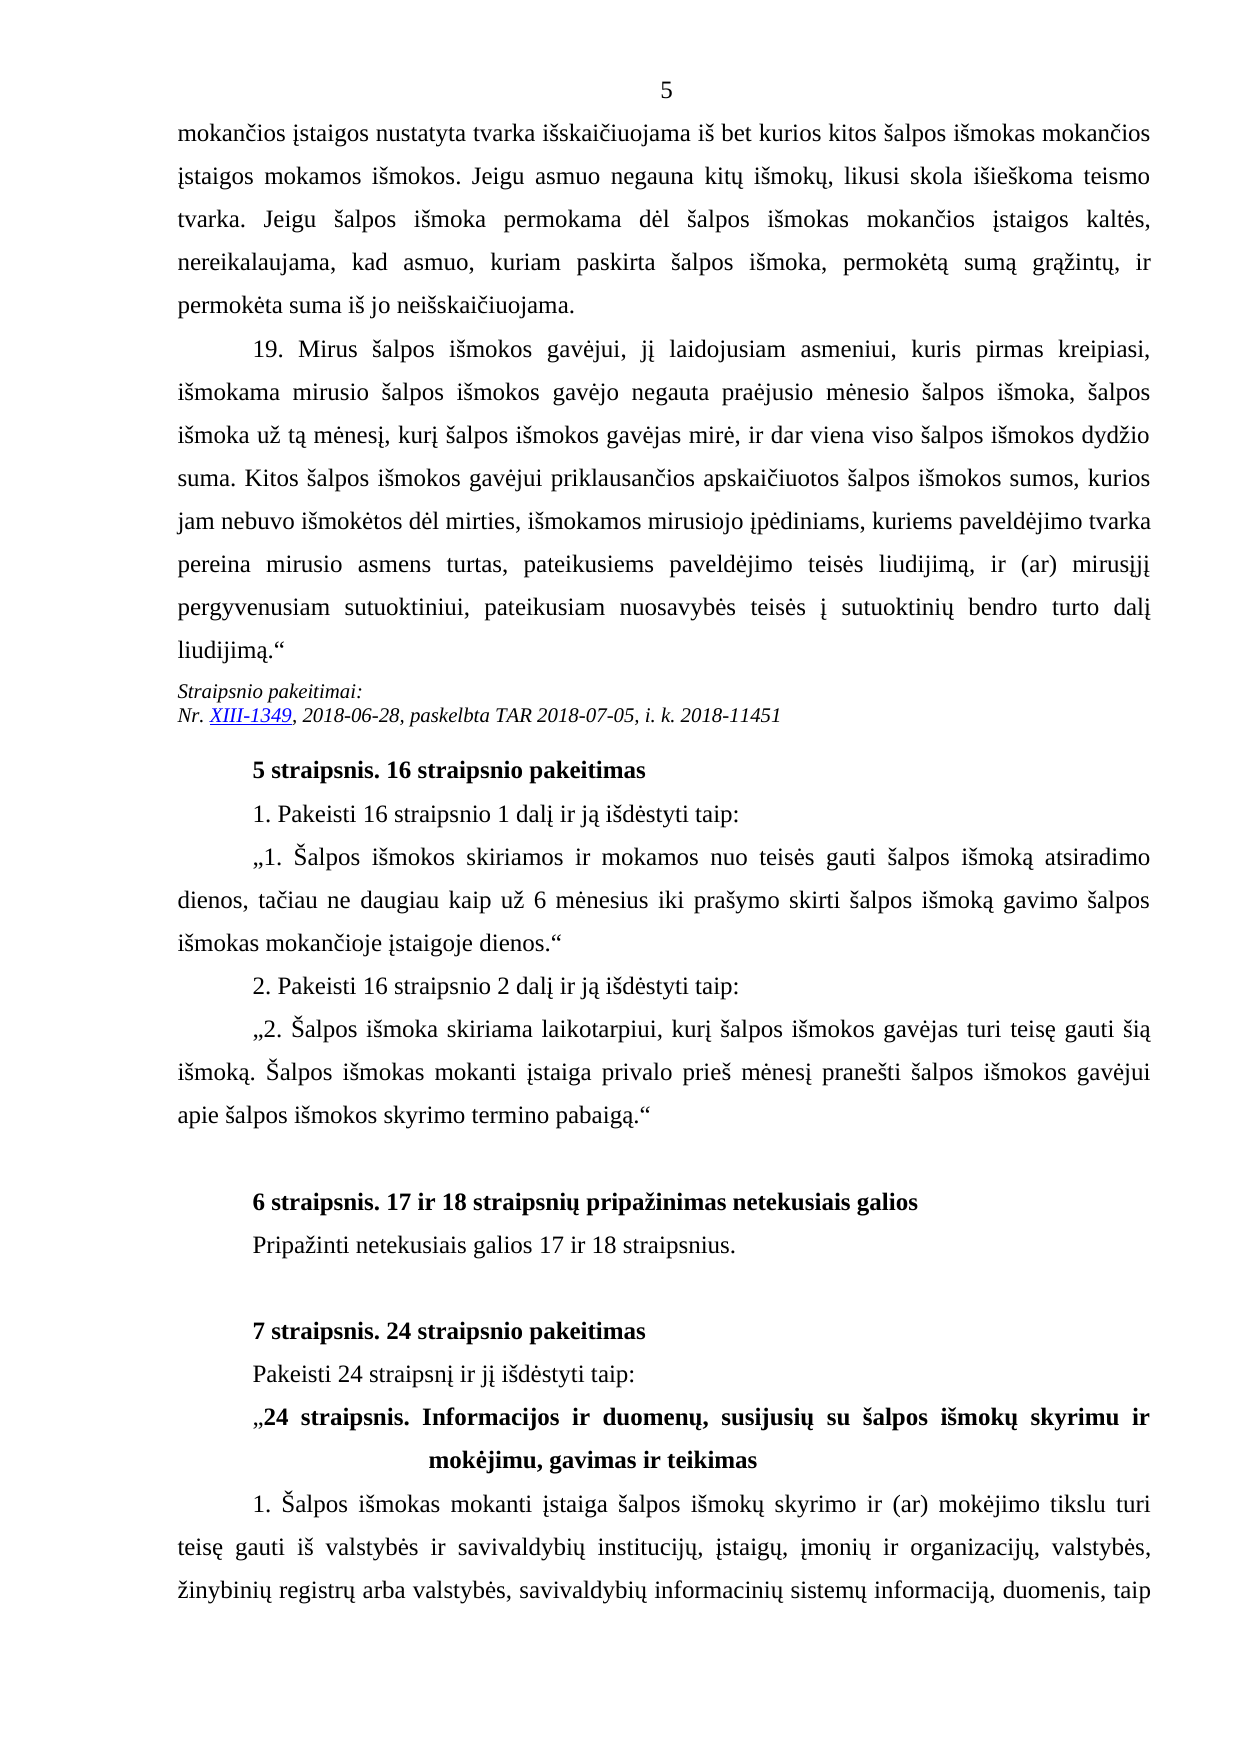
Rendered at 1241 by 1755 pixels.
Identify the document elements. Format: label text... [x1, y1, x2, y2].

text 1. Šalpos išmokas mokanti įstaiga šalpos išmokų skyrimo ir (ar) mokėjimo tikslu turi teisę gauti iš valstybės ir savivaldybių institucijų, įstaigų, įmonių ir organizacijų, valstybės, žinybinių registrų arba valstybės, savivaldybių informacinių sistemų informaciją, duomenis, taip [177, 1489, 1152, 1604]
text 1. Pakeisti 16 straipsnio 1 dalį ir ją išdėstyti taip: [177, 799, 1152, 827]
text „1. Šalpos išmokos skiriamos ir mokamos nuo teisės gauti šalpos išmoką atsiradimo dienos, tačiau ne daugiau kaip už 6 mėnesius iki prašymo skirti šalpos išmoką gavimo šalpos išmokas mokančioje įstaigoje dienos.“ [177, 842, 1152, 957]
text Pakeisti 24 straipsnį ir jį išdėstyti taip: [177, 1359, 1152, 1388]
text Nr. XIII-1349, 2018-06-28, paskelbta TAR 2018-07-05, i. k. 2018-11451 [177, 703, 1152, 727]
text „24 straipsnis. Informacijos ir duomenų, susijusių su šalpos išmokų skyrimu ir mokėjimu, gavimas ir teikimas [252, 1402, 1152, 1474]
text 6 straipsnis. 17 ir 18 straipsnių pripažinimas netekusiais galios [177, 1187, 1152, 1216]
text mokančios įstaigos nustatyta tvarka išskaičiuojama iš bet kurios kitos šalpos išmokas mokančios įstaigos mokamos išmokos. Jeigu asmuo negauna kitų išmokų, likusi skola išieškoma teismo tvarka. Jeigu šalpos išmoka permokama dėl šalpos išmokas mokančios įstaigos kaltės, nereikalaujama, kad asmuo, kuriam paskirta šalpos išmoka, permokėtą sumą grąžintų, ir permokėta suma iš jo neišskaičiuojama. [177, 118, 1152, 319]
text Straipsnio pakeitimai: [177, 679, 1152, 703]
text „2. Šalpos išmoka skiriama laikotarpiui, kurį šalpos išmokos gavėjas turi teisę gauti šią išmoką. Šalpos išmokas mokanti įstaiga privalo prieš mėnesį pranešti šalpos išmokos gavėjui apie šalpos išmokos skyrimo termino pabaigą.“ [177, 1014, 1152, 1129]
text 2. Pakeisti 16 straipsnio 2 dalį ir ją išdėstyti taip: [177, 971, 1152, 1000]
text 5 straipsnis. 16 straipsnio pakeitimas [177, 756, 1152, 784]
text 7 straipsnis. 24 straipsnio pakeitimas [177, 1316, 1152, 1345]
text 19. Mirus šalpos išmokos gavėjui, jį laidojusiam asmeniui, kuris pirmas kreipiasi, išmokama mirusio šalpos išmokos gavėjo negauta praėjusio mėnesio šalpos išmoka, šalpos išmoka už tą mėnesį, kurį šalpos išmokos gavėjas mirė, ir dar viena viso šalpos išmokos dydžio suma. Kitos šalpos išmokos gavėjui priklausančios apskaičiuotos šalpos išmokos sumos, kurios jam nebuvo išmokėtos dėl mirties, išmokamos mirusiojo įpėdiniams, kuriems paveldėjimo tvarka pereina mirusio asmens turtas, pateikusiems paveldėjimo teisės liudijimą, ir (ar) mirusįjį pergyvenusiam sutuoktiniui, pateikusiam nuosavybės teisės į sutuoktinių bendro turto dalį liudijimą.“ [177, 334, 1152, 664]
text Pripažinti netekusiais galios 17 ir 18 straipsnius. [177, 1230, 1152, 1259]
